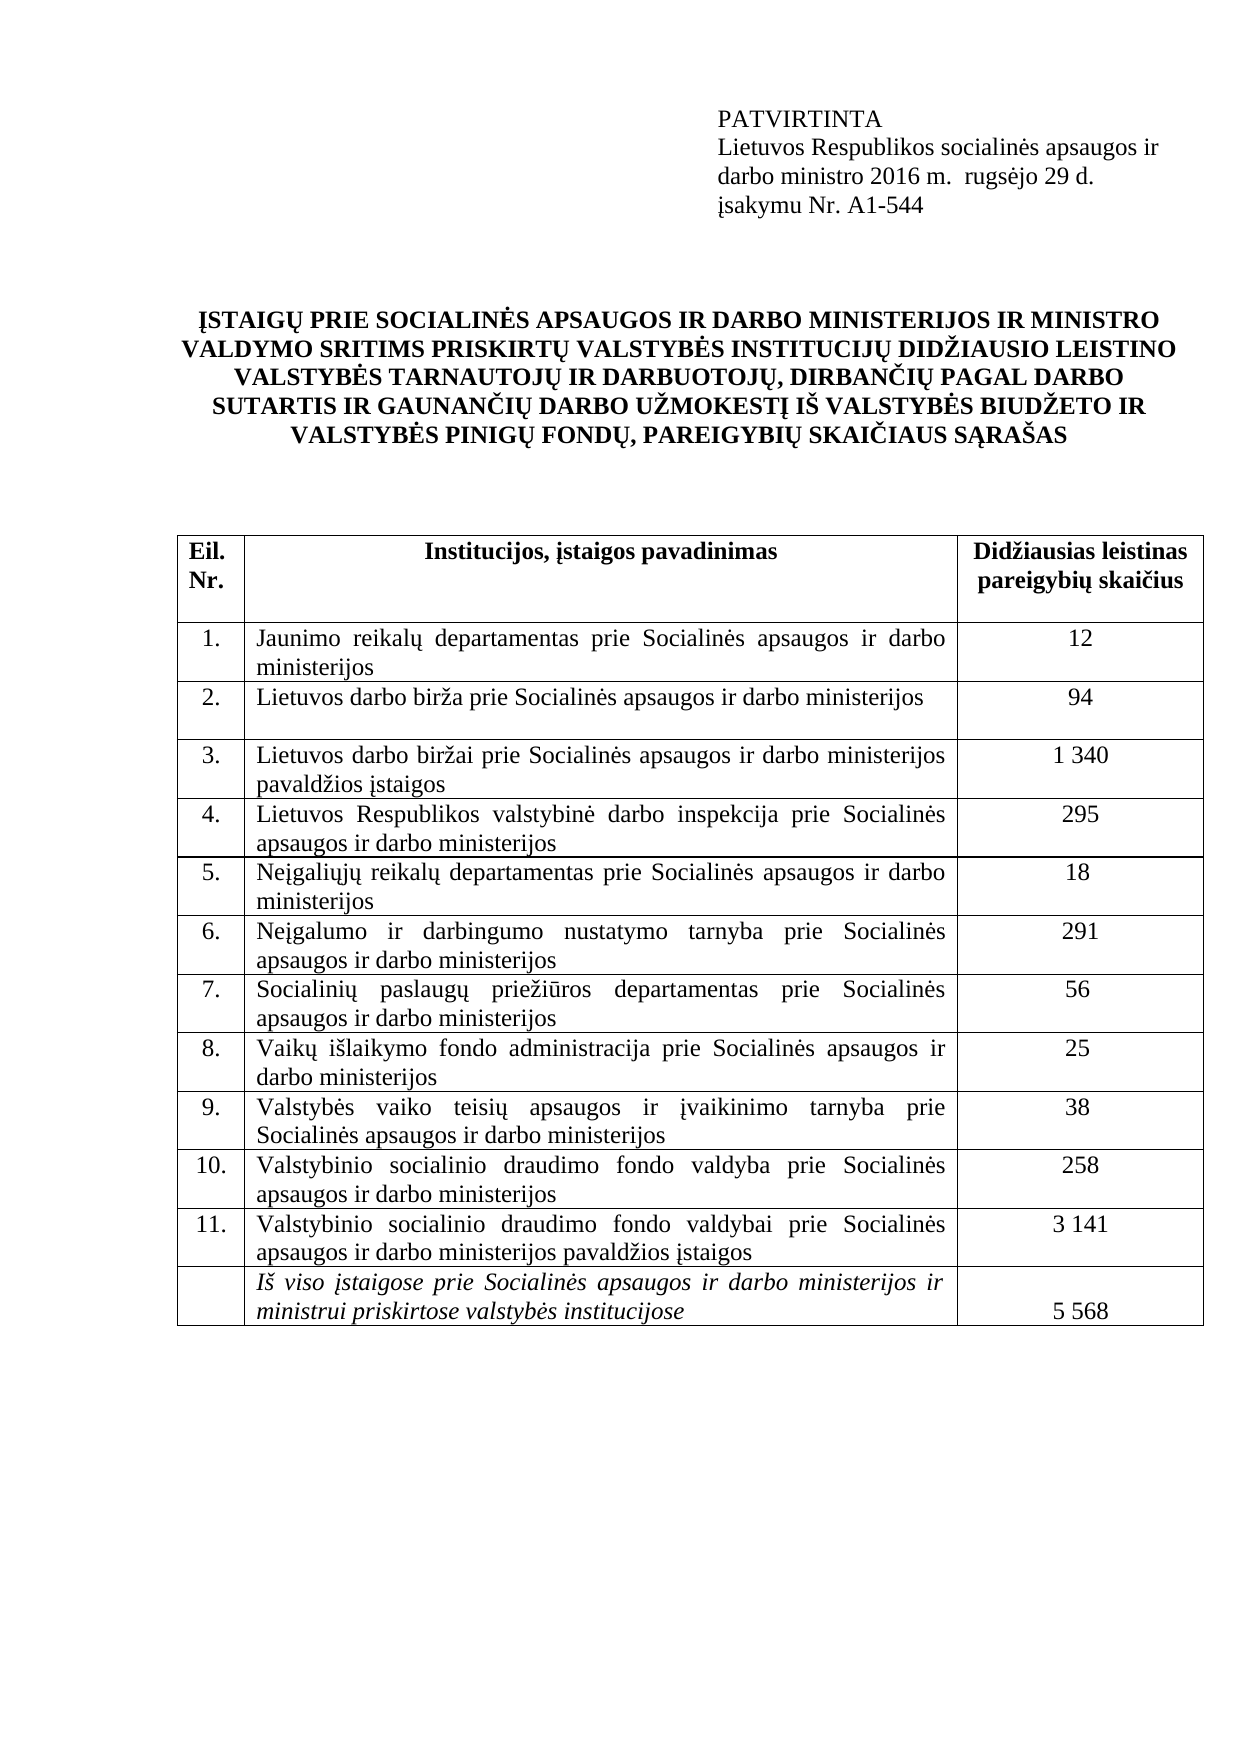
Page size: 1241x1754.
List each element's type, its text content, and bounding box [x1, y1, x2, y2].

table_cell 3 141 [958, 1209, 1203, 1266]
table_cell Vaikų išlaikymo fondo administracija prie Socialinės apsaugos ir darbo ministerijos [245, 1033, 957, 1091]
table_cell Neįgaliųjų reikalų departamentas prie Socialinės apsaugos ir darbo ministerijos [245, 858, 957, 915]
table_cell 1. [178, 623, 244, 681]
table_cell Iš viso įstaigose prie Socialinės apsaugos ir darbo ministerijos ir ministrui priskirtose valstybės institucijose [245, 1267, 957, 1325]
table_cell 94 [958, 682, 1203, 739]
table_cell 7. [178, 975, 244, 1032]
table_header Eil. Nr. [178, 536, 244, 622]
table_cell 1 340 [958, 740, 1203, 798]
table_cell 10. [178, 1150, 244, 1208]
table_cell Socialinių paslaugų priežiūros departamentas prie Socialinės apsaugos ir darbo ministerijos [245, 975, 957, 1032]
table_cell Lietuvos darbo biržai prie Socialinės apsaugos ir darbo ministerijos pavaldžios įstaigos [245, 740, 957, 798]
table_cell 18 [958, 858, 1203, 915]
text PATVIRTINTA [582, 104, 1181, 132]
table_cell 3. [178, 740, 244, 798]
table_cell 295 [958, 799, 1203, 856]
table_cell 2. [178, 682, 244, 739]
table_cell 8. [178, 1033, 244, 1091]
table_cell [178, 1267, 244, 1325]
table_cell 25 [958, 1033, 1203, 1091]
table_cell Valstybinio socialinio draudimo fondo valdybai prie Socialinės apsaugos ir darbo ministerijos pavaldžios įstaigos [245, 1209, 957, 1266]
table_cell Jaunimo reikalų departamentas prie Socialinės apsaugos ir darbo ministerijos [245, 623, 957, 681]
text įsakymu Nr. A1-544 [582, 190, 1181, 219]
table_cell 5 568 [958, 1267, 1203, 1325]
table_cell Lietuvos Respublikos valstybinė darbo inspekcija prie Socialinės apsaugos ir darbo ministerijos [245, 799, 957, 856]
text Įstaigų prie Socialinės apsaugos ir darbo ministerijos ir ministro valdymo sritims priskirtų valstybės institucijų didžiausio leistino valstybės tarnautojų ir darbuotojų, dirbančių pagal darbo sutartis ir gaunančių darbo užmokestį iš valstybės biudžeto ir valstybės pinigų fondų, pareigybių skaičiaus sąrašAS [177, 305, 1181, 449]
table_cell Valstybinio socialinio draudimo fondo valdyba prie Socialinės apsaugos ir darbo ministerijos [245, 1150, 957, 1208]
table_cell Lietuvos darbo birža prie Socialinės apsaugos ir darbo ministerijos [245, 682, 957, 739]
table_header Didžiausias leistinas pareigybių skaičius [958, 536, 1203, 622]
table_cell 9. [178, 1092, 244, 1149]
table_cell 38 [958, 1092, 1203, 1149]
table_cell Valstybės vaiko teisių apsaugos ir įvaikinimo tarnyba prie Socialinės apsaugos ir darbo ministerijos [245, 1092, 957, 1149]
table_cell 11. [178, 1209, 244, 1266]
table_header Institucijos, įstaigos pavadinimas [245, 536, 957, 622]
table_cell 4. [178, 799, 244, 856]
table_cell Neįgalumo ir darbingumo nustatymo tarnyba prie Socialinės apsaugos ir darbo ministerijos [245, 916, 957, 973]
table_cell 56 [958, 975, 1203, 1032]
text darbo ministro 2016 m. rugsėjo 29 d. [582, 161, 1181, 190]
table_cell 6. [178, 916, 244, 973]
text Lietuvos Respublikos socialinės apsaugos ir [582, 132, 1181, 161]
table_cell 12 [958, 623, 1203, 681]
table_cell 291 [958, 916, 1203, 973]
table_cell 258 [958, 1150, 1203, 1208]
table_cell 5. [178, 858, 244, 915]
